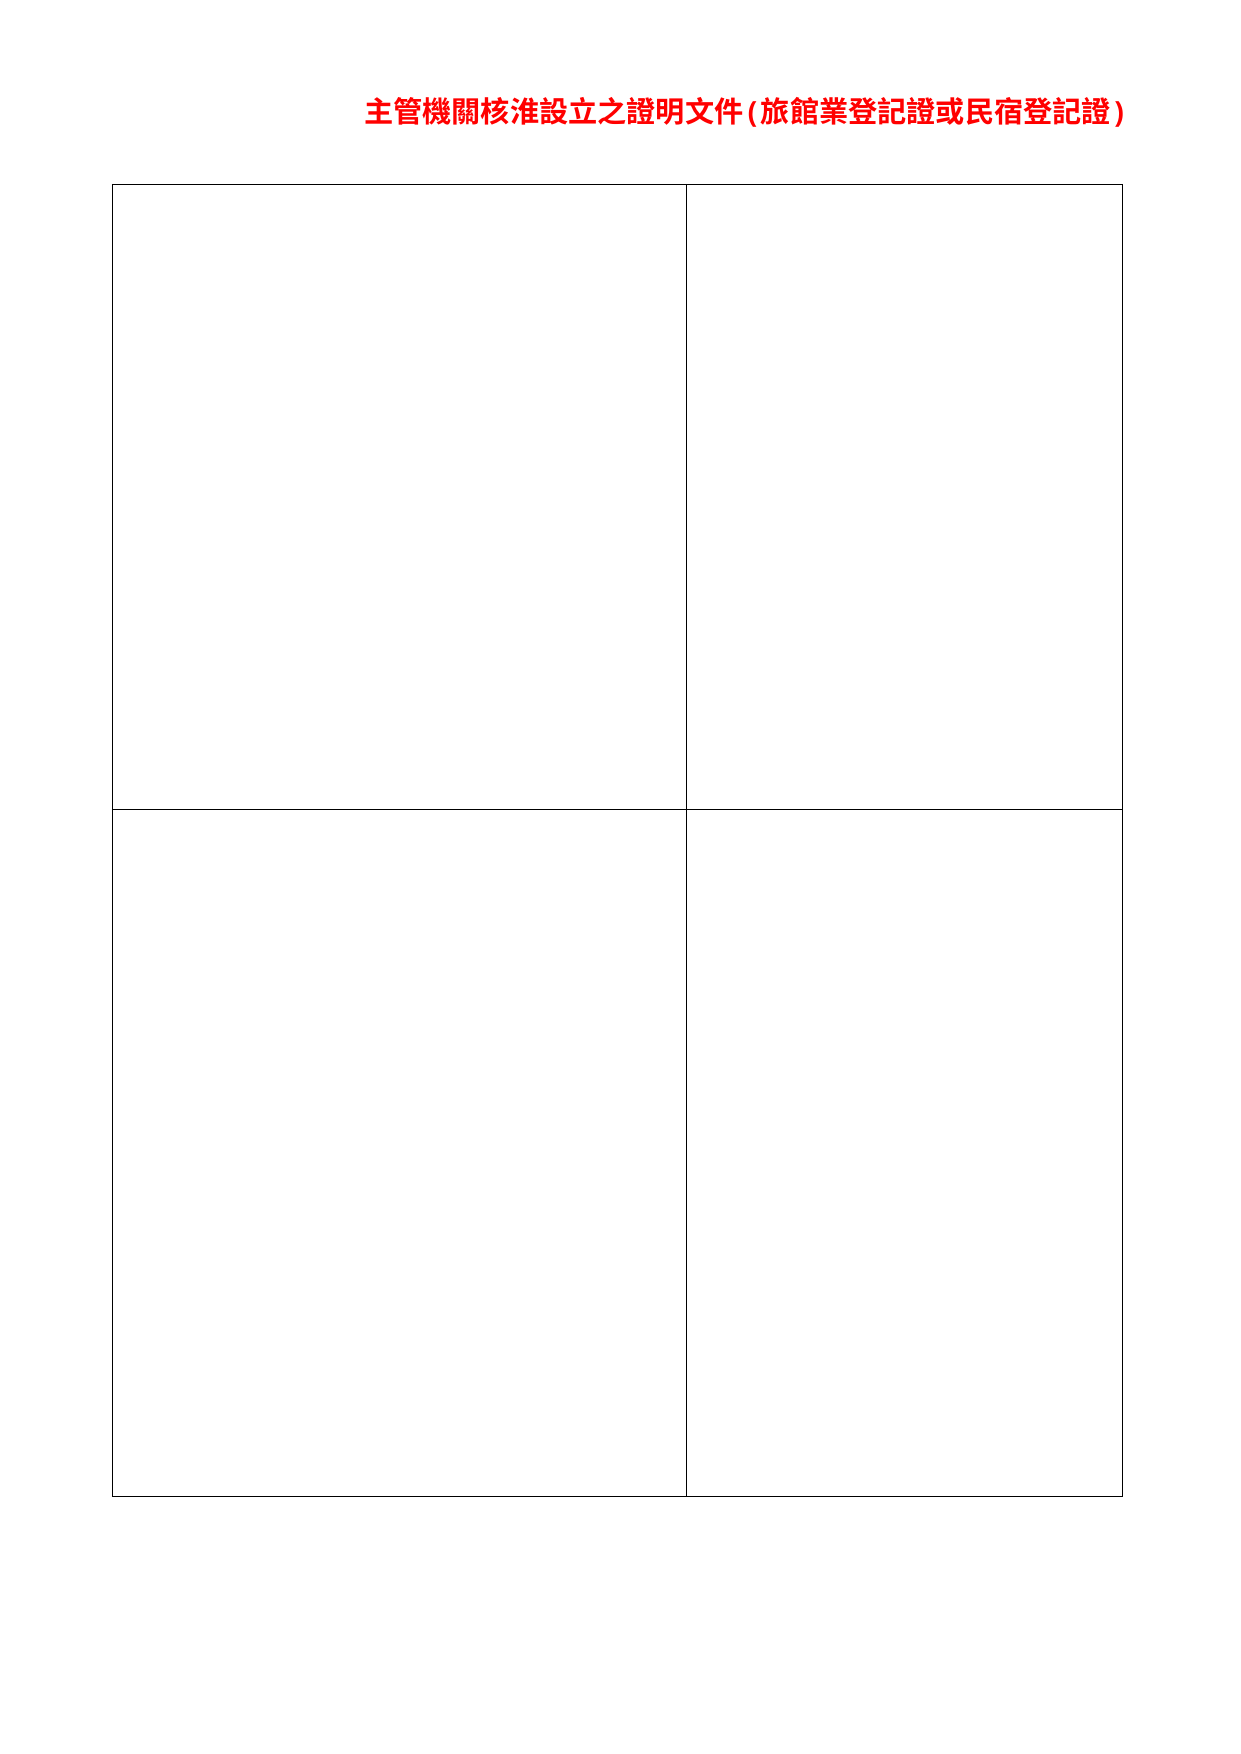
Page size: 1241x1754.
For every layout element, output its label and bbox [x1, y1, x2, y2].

table_cell [113, 810, 686, 1496]
table_cell [687, 810, 1122, 1496]
table_cell [687, 185, 1122, 809]
table_cell [113, 185, 686, 809]
